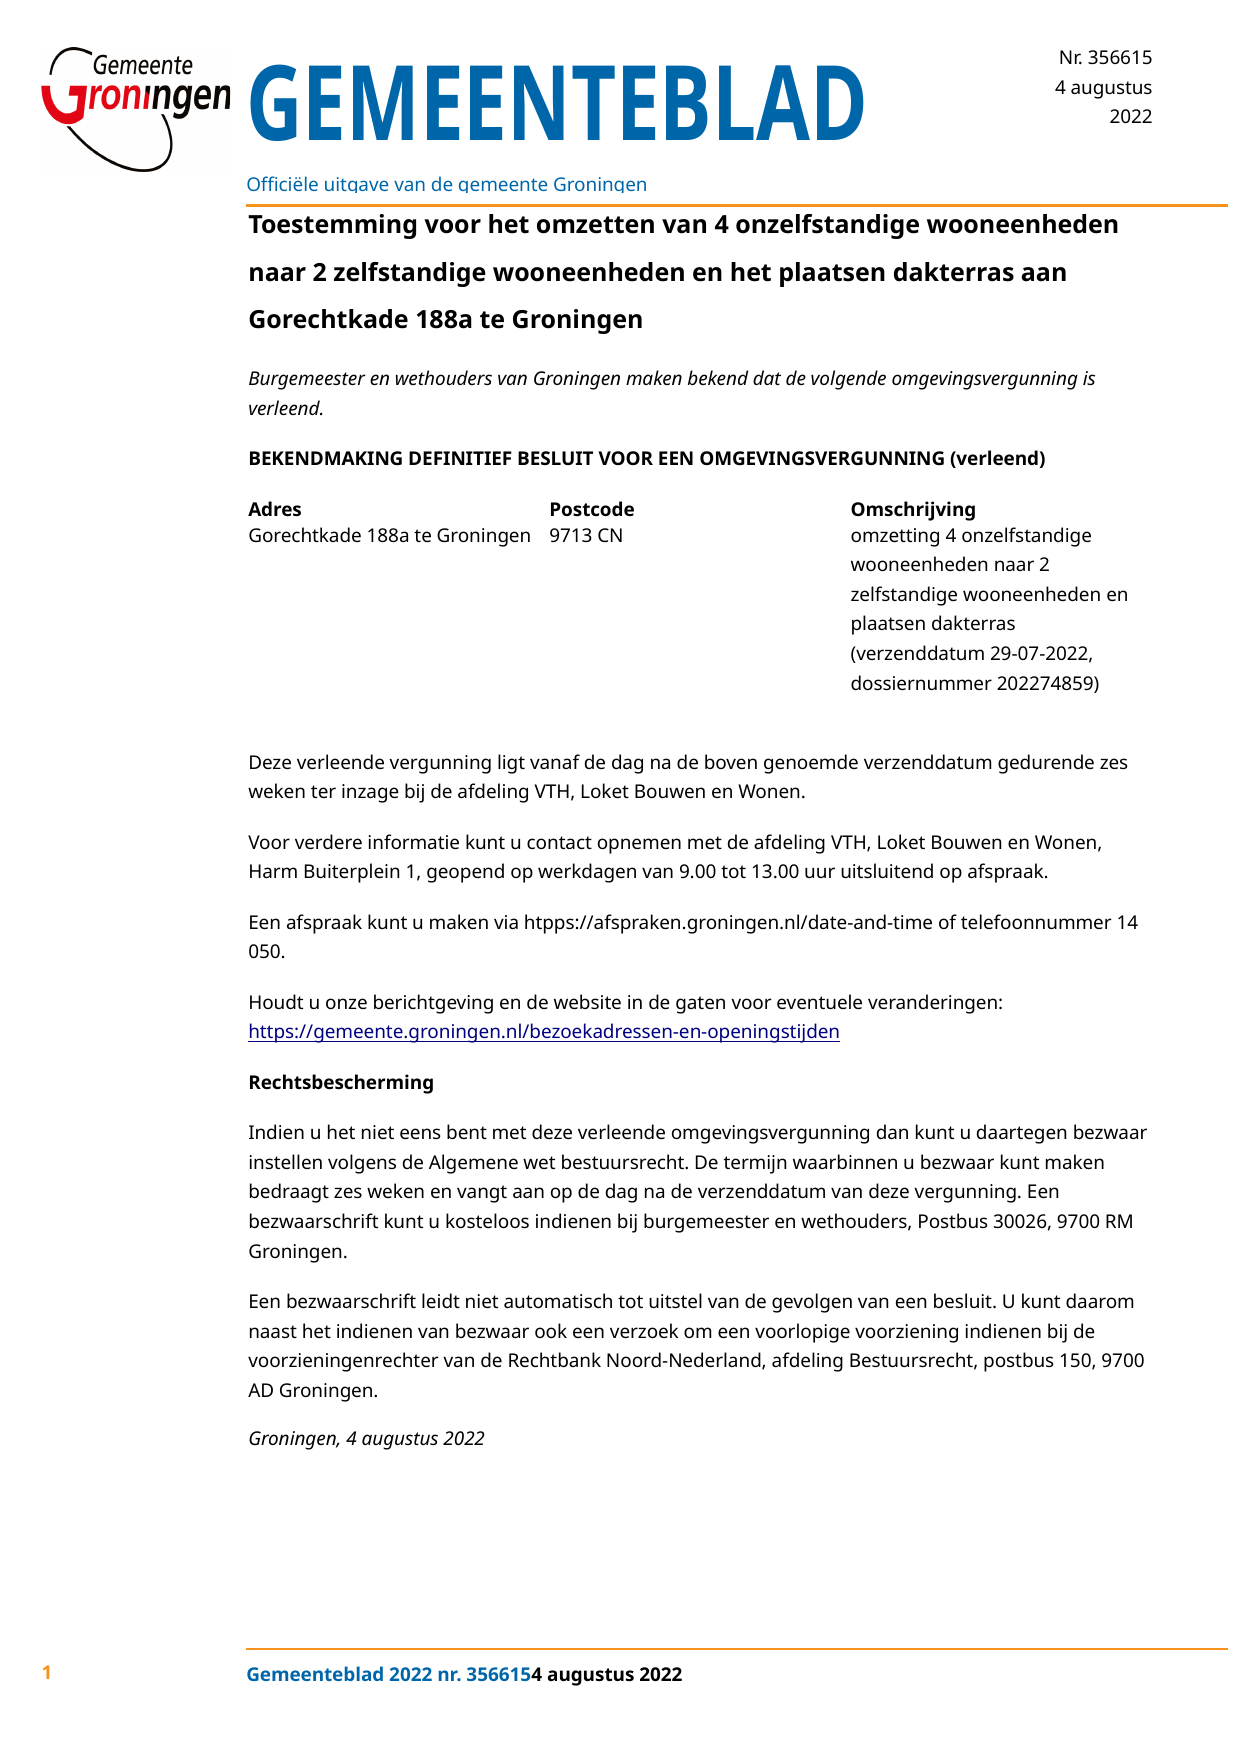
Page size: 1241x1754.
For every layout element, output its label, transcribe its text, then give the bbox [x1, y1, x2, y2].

text Deze verleende vergunning ligt vanaf de dag na de boven genoemde verzenddatum gedurende zes weken ter inzage bij de afdeling VTH, Loket Bouwen en Wonen. [248, 749, 1152, 804]
picture [41, 47, 231, 172]
table_header Adres [248, 496, 549, 522]
table_cell omzetting 4 onzelfstandige wooneenheden naar 2 zelfstandige wooneenheden en plaatsen dakterras (verzenddatum 29-07-2022, dossiernummer 202274859) [850, 522, 1152, 695]
text Groningen, 4 augustus 2022 [248, 1425, 1152, 1451]
table_header Postcode [549, 496, 850, 522]
text Houdt u onze berichtgeving en de website in de gaten voor eventuele veranderingen: https://gemeente.groningen.nl/bezoekadressen-en-openingstijden [248, 989, 1152, 1044]
table_cell 9713 CN [549, 522, 850, 695]
text BEKENDMAKING DEFINITIEF BESLUIT VOOR EEN OMGEVINGSVERGUNNING (verleend) [248, 446, 1152, 471]
text Een afspraak kunt u maken via htpps://afspraken.groningen.nl/date-and-time of telefoonnummer 14 050. [248, 909, 1152, 964]
table_header Omschrijving [850, 496, 1152, 522]
text Toestemming voor het omzetten van 4 onzelfstandige wooneenheden naar 2 zelfstandige wooneenheden en het plaatsen dakterras aan Gorechtkade 188a te Groningen [248, 207, 1152, 336]
text Voor verdere informatie kunt u contact opnemen met de afdeling VTH, Loket Bouwen en Wonen, Harm Buiterplein 1, geopend op werkdagen van 9.00 tot 13.00 uur uitsluitend op afspraak. [248, 829, 1152, 884]
text Een bezwaarschrift leidt niet automatisch tot uitstel van de gevolgen van een besluit. U kunt daarom naast het indienen van bezwaar ook een verzoek om een voorlopige voorziening indienen bij de voorzieningenrechter van de Rechtbank Noord-Nederland, afdeling Bestuursrecht, postbus 150, 9700 AD Groningen. [248, 1288, 1152, 1403]
text Burgemeester en wethouders van Groningen maken bekend dat de volgende omgevingsvergunning is verleend. [248, 366, 1152, 421]
text Indien u het niet eens bent met deze verleende omgevingsvergunning dan kunt u daartegen bezwaar instellen volgens de Algemene wet bestuursrecht. De termijn waarbinnen u bezwaar kunt maken bedraagt zes weken en vangt aan op de dag na de verzenddatum van deze vergunning. Een bezwaarschrift kunt u kosteloos indienen bij burgemeester en wethouders, Postbus 30026, 9700 RM Groningen. [248, 1119, 1152, 1263]
table_cell Gorechtkade 188a te Groningen [248, 522, 549, 695]
text Rechtsbescherming [248, 1069, 1152, 1095]
